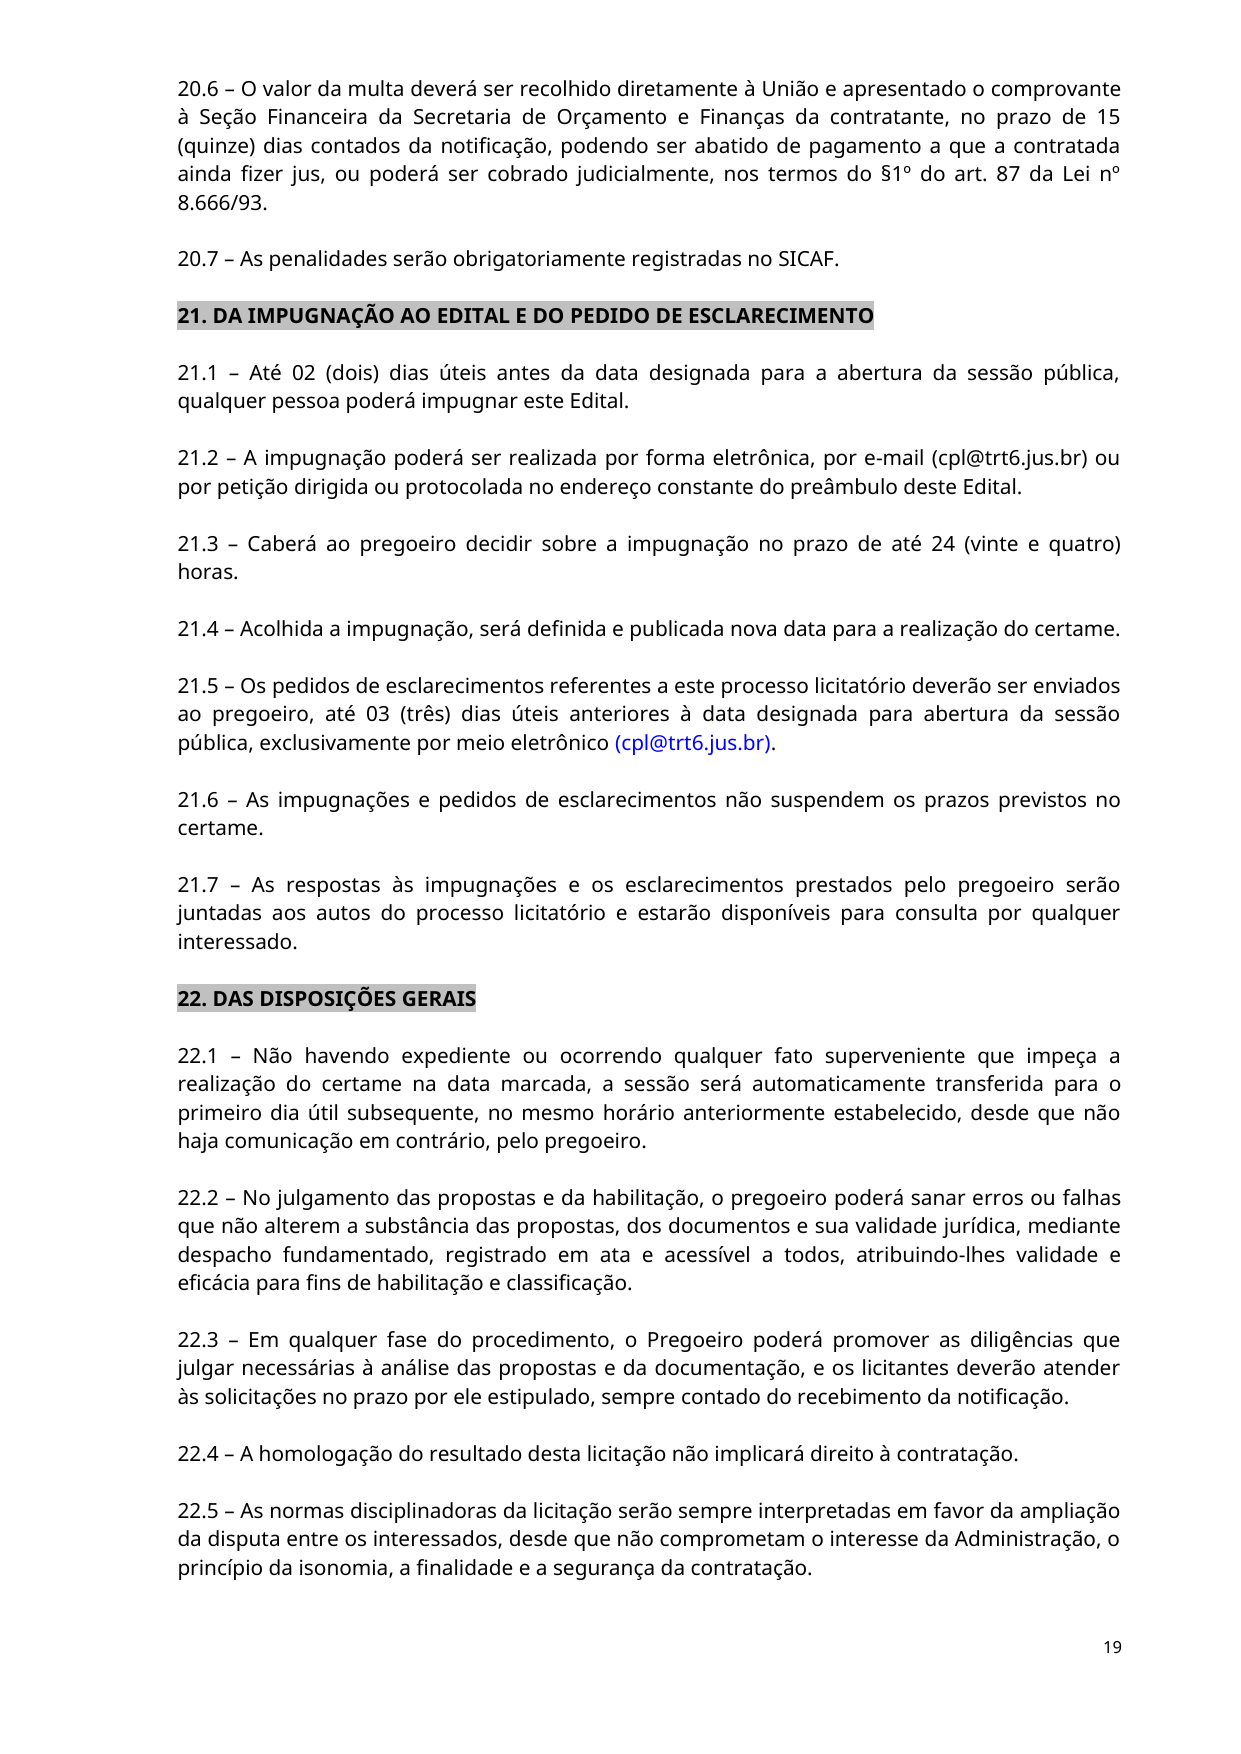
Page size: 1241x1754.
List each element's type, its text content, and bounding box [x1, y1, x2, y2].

text 22.1 – Não havendo expediente ou ocorrendo qualquer fato superveniente que impeça a realização do certame na data marcada, a sessão será automaticamente transferida para o primeiro dia útil subsequente, no mesmo horário anteriormente estabelecido, desde que não haja comunicação em contrário, pelo pregoeiro. [177, 1041, 1122, 1154]
text 22.5 – As normas disciplinadoras da licitação serão sempre interpretadas em favor da ampliação da disputa entre os interessados, desde que não comprometam o interesse da Administração, o princípio da isonomia, a finalidade e a segurança da contratação. [177, 1496, 1122, 1581]
text 22.3 – Em qualquer fase do procedimento, o Pregoeiro poderá promover as diligências que julgar necessárias à análise das propostas e da documentação, e os licitantes deverão atender às solicitações no prazo por ele estipulado, sempre contado do recebimento da notificação. [177, 1325, 1122, 1410]
text 21.4 – Acolhida a impugnação, será definida e publicada nova data para a realização do certame. [177, 614, 1122, 643]
text 21.2 – A impugnação poderá ser realizada por forma eletrônica, por e-mail (cpl@trt6.jus.br) ou por petição dirigida ou protocolada no endereço constante do preâmbulo deste Edital. [177, 443, 1122, 500]
text 21. DA IMPUGNAÇÃO AO EDITAL E DO PEDIDO DE ESCLARECIMENTO [177, 301, 1122, 330]
text 21.3 – Caberá ao pregoeiro decidir sobre a impugnação no prazo de até 24 (vinte e quatro) horas. [177, 529, 1122, 586]
text 22. DAS DISPOSIÇÕES GERAIS [177, 984, 1122, 1012]
text 21.6 – As impugnações e pedidos de esclarecimentos não suspendem os prazos previstos no certame. [177, 785, 1122, 842]
text 21.7 – As respostas às impugnações e os esclarecimentos prestados pelo pregoeiro serão juntadas aos autos do processo licitatório e estarão disponíveis para consulta por qualquer interessado. [177, 870, 1122, 955]
text 21.5 – Os pedidos de esclarecimentos referentes a este processo licitatório deverão ser enviados ao pregoeiro, até 03 (três) dias úteis anteriores à data designada para abertura da sessão pública, exclusivamente por meio eletrônico (cpl@trt6.jus.br). [177, 671, 1122, 756]
text 20.7 – As penalidades serão obrigatoriamente registradas no SICAF. [177, 244, 1122, 273]
text 20.6 – O valor da multa deverá ser recolhido diretamente à União e apresentado o comprovante à Seção Financeira da Secretaria de Orçamento e Finanças da contratante, no prazo de 15 (quinze) dias contados da notificação, podendo ser abatido de pagamento a que a contratada ainda fizer jus, ou poderá ser cobrado judicialmente, nos termos do §1º do art. 87 da Lei nº 8.666/93. [177, 74, 1122, 216]
text 22.4 – A homologação do resultado desta licitação não implicará direito à contratação. [177, 1439, 1122, 1467]
text 21.1 – Até 02 (dois) dias úteis antes da data designada para a abertura da sessão pública, qualquer pessoa poderá impugnar este Edital. [177, 358, 1122, 415]
text 22.2 – No julgamento das propostas e da habilitação, o pregoeiro poderá sanar erros ou falhas que não alterem a substância das propostas, dos documentos e sua validade jurídica, mediante despacho fundamentado, registrado em ata e acessível a todos, atribuindo-lhes validade e eficácia para fins de habilitação e classificação. [177, 1183, 1122, 1297]
